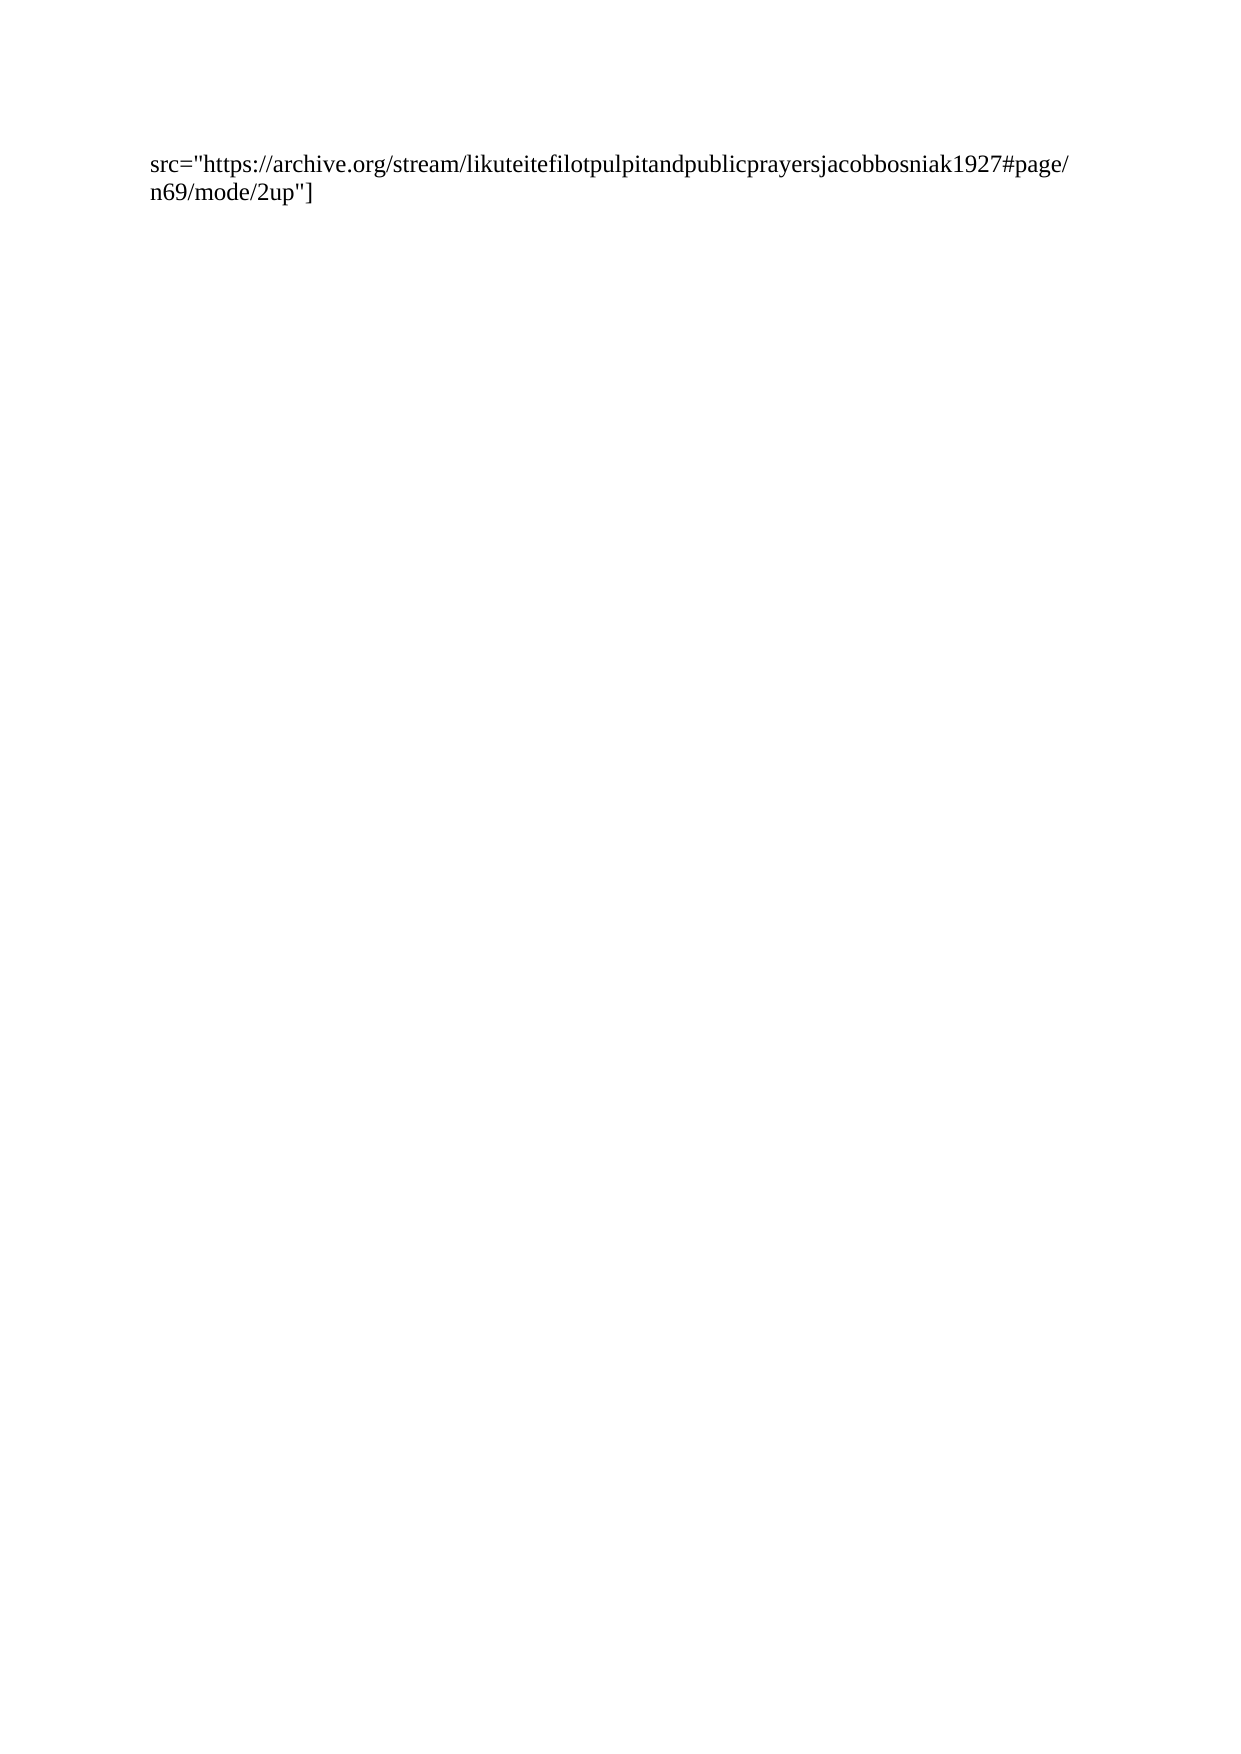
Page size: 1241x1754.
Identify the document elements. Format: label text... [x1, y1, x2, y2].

text src="https://archive.org/stream/likuteitefilotpulpitandpublicprayersjacobbosniak1927#page/n69/mode/2up"] [150, 150, 1090, 205]
